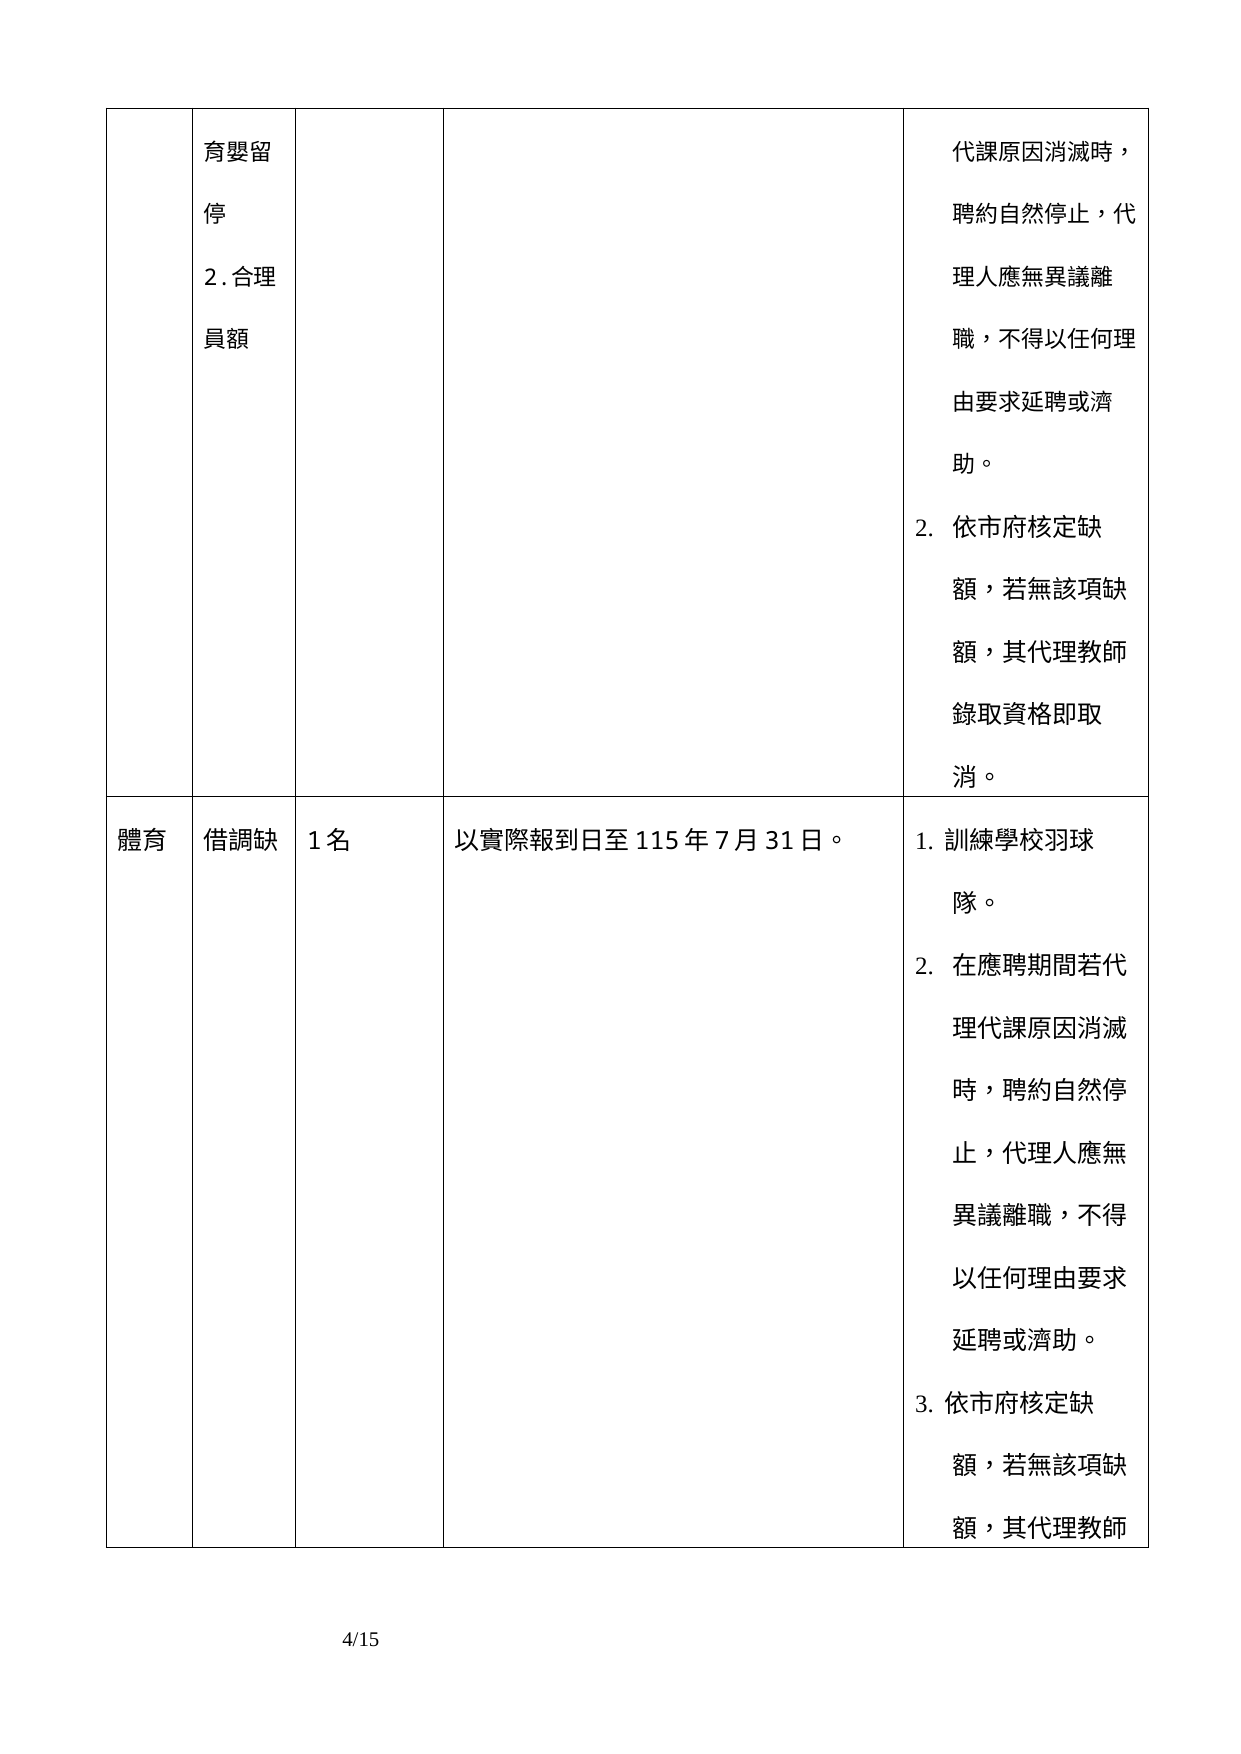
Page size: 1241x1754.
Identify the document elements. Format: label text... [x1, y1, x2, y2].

table_cell [444, 109, 903, 796]
table_cell 1名 [296, 797, 443, 1547]
table_cell 育嬰留停 2.合理員額 [193, 109, 295, 796]
table_cell 借調缺 [193, 797, 295, 1547]
table_cell 以實際報到日至115年7月31日。 [444, 797, 903, 1547]
table_cell 在應聘期間若代理代課原因消滅時，聘約自然停止，代理人應無異議離職，不得以任何理由要求延聘或濟助。 依市府核定缺額，若無該項缺額，其代理教師錄取資格即取消。 [904, 109, 1148, 796]
table_cell 訓練學校羽球隊。 在應聘期間若代 理代課原因消滅時，聘約自然停止，代理人應無異議離職，不得以任何理由要求延聘或濟助。 依市府核定缺額，若無該項缺額，其代理教師 [904, 797, 1148, 1547]
table_cell [296, 109, 443, 796]
table_cell [107, 109, 192, 796]
table_cell 體育 [107, 797, 192, 1547]
